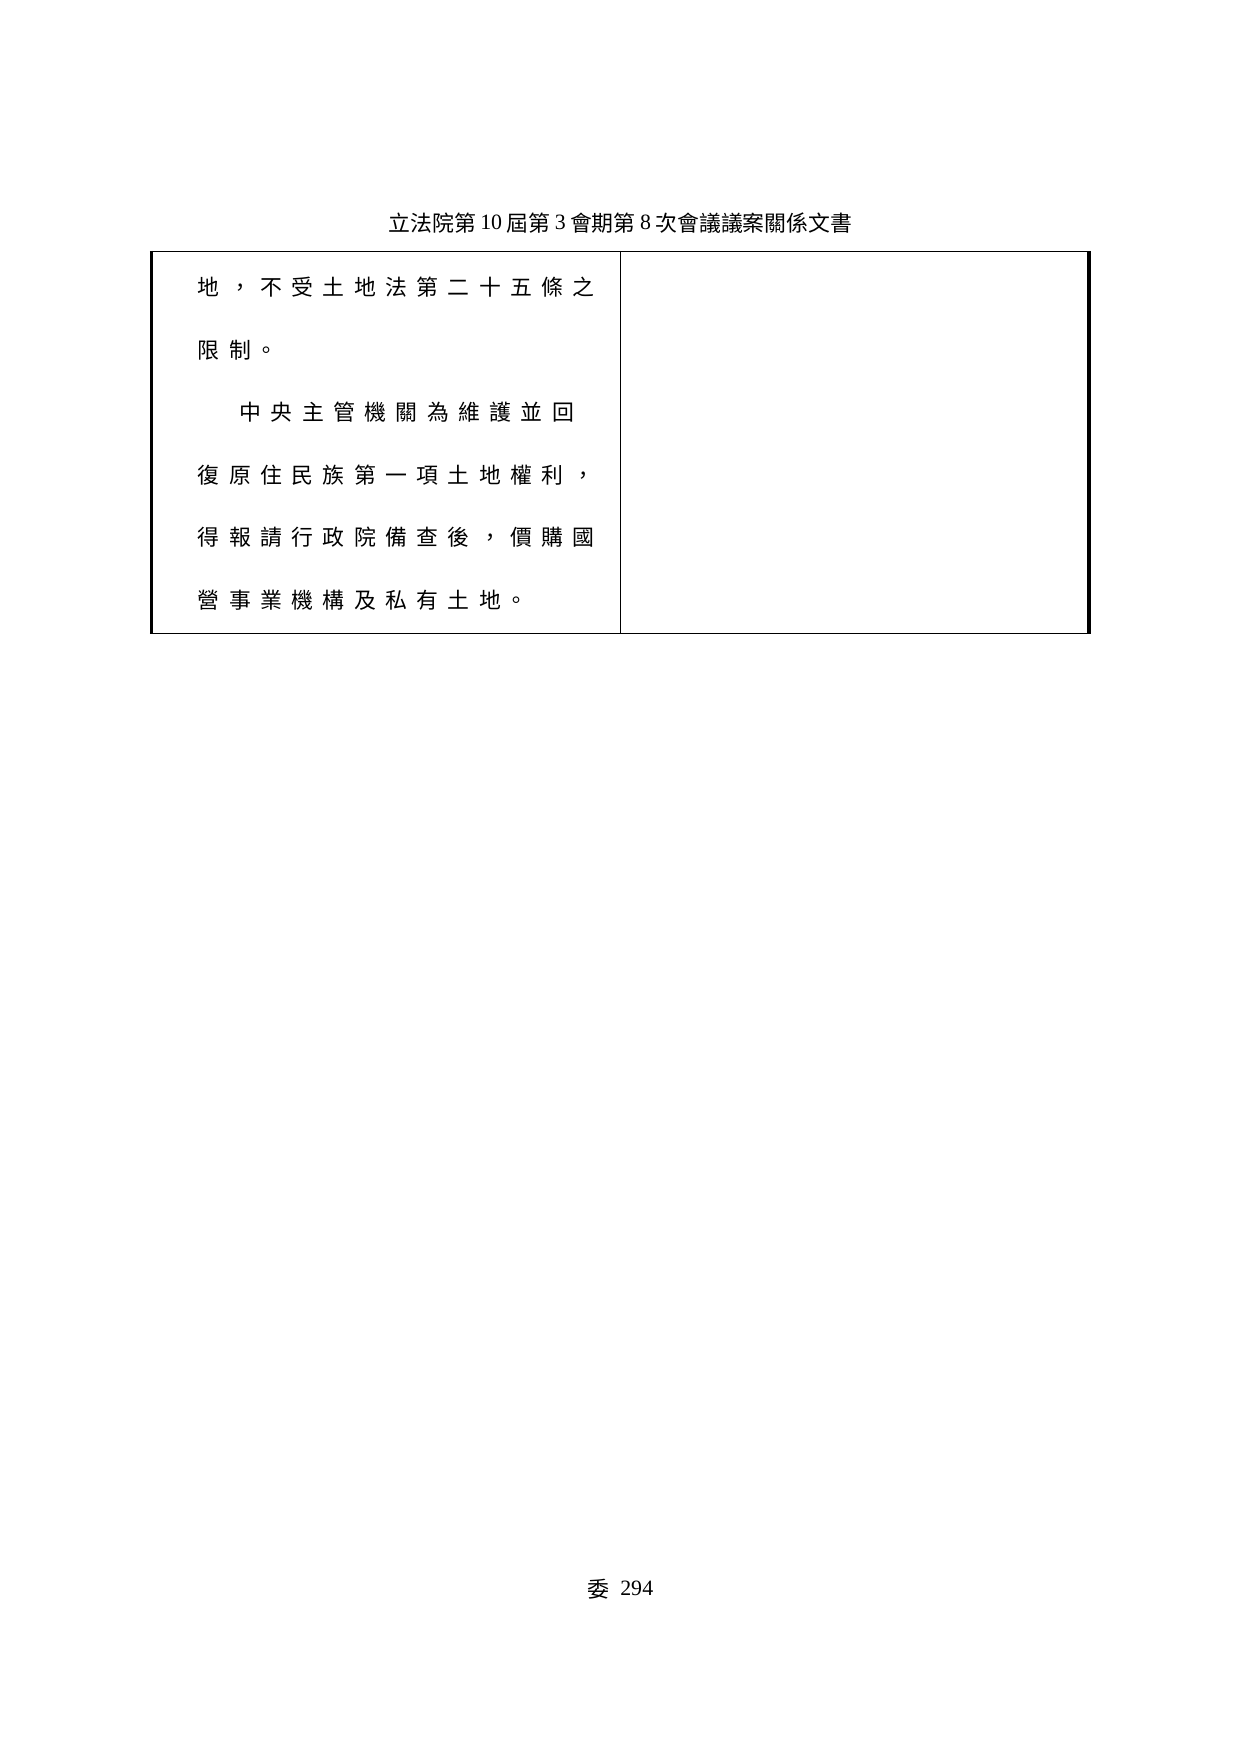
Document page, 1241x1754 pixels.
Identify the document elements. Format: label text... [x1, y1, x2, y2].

table_cell 地，不受土地法第二十五條之限制。 中央主管機關為維護並回復原住民族第一項土地權利，得報請行政院備查後，價購國營事業機構及私有土地。 [153, 252, 620, 633]
table_cell [621, 252, 1087, 633]
